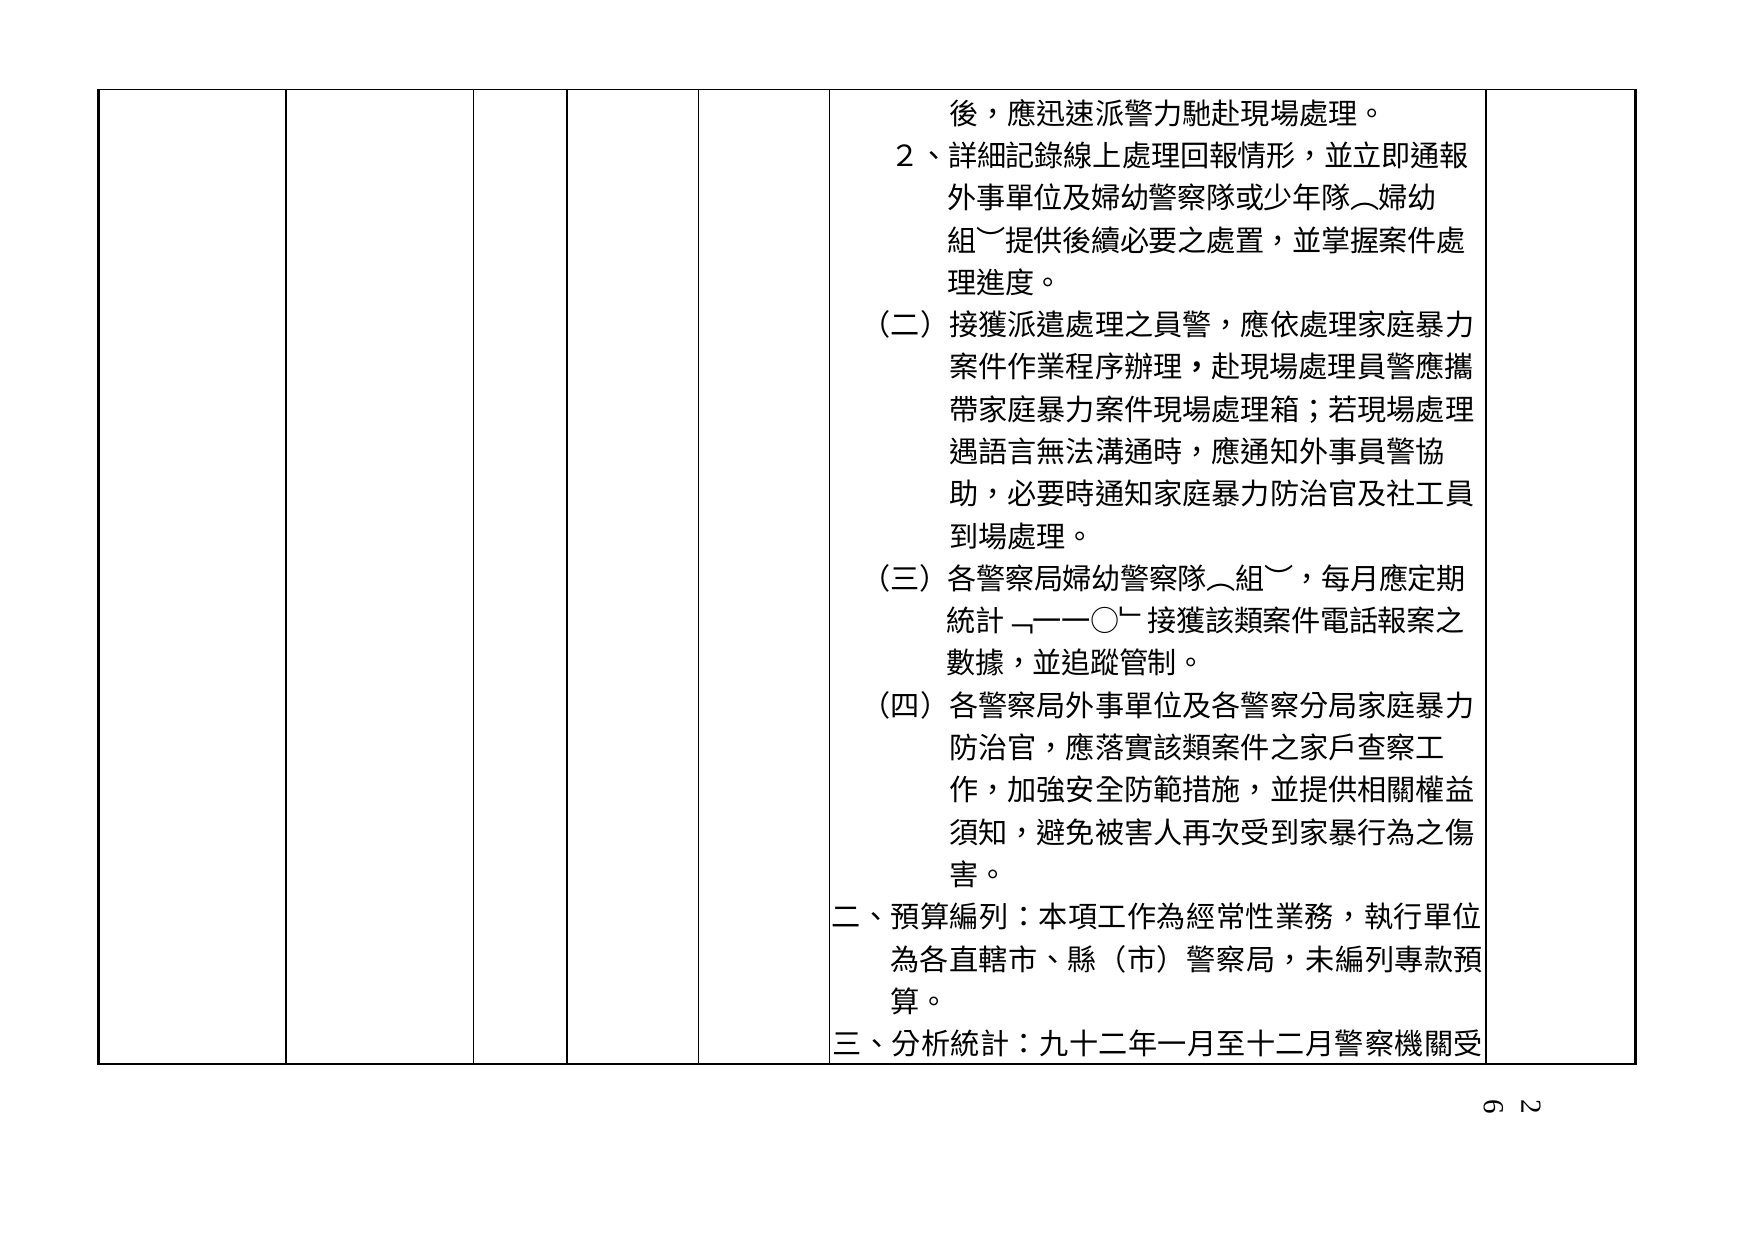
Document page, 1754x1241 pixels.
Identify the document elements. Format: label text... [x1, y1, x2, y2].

table_cell [100, 90, 285, 1063]
table_cell [287, 90, 473, 1063]
table_cell 後，應迅速派警力馳赴現場處理。 ２、詳細記錄線上處理回報情形，並立即通報外事單位及婦幼警察隊或少年隊︵婦幼組︶提供後續必要之處置，並掌握案件處理進度。 （二）接獲派遣處理之員警，應依處理家庭暴力案件作業程序辦理，赴現場處理員警應攜帶家庭暴力案件現場處理箱；若現場處理遇語言無法溝通時，應通知外事員警協助，必要時通知家庭暴力防治官及社工員到場處理。 （三）各警察局婦幼警察隊︵組︶，每月應定期統計﹁一一○﹂接獲該類案件電話報案之數據，並追蹤管制。 （四）各警察局外事單位及各警察分局家庭暴力防治官，應落實該類案件之家戶查察工作，加強安全防範措施，並提供相關權益須知，避免被害人再次受到家暴行為之傷害。 二、預算編列：本項工作為經常性業務，執行單位為各直轄市、縣（市）警察局，未編列專款預算。 三、分析統計：九十二年一月至十二月警察機關受 [830, 90, 1485, 1063]
table_cell [699, 90, 829, 1063]
table_cell [1487, 90, 1634, 1063]
table_cell [568, 90, 698, 1063]
table_cell [474, 90, 566, 1063]
